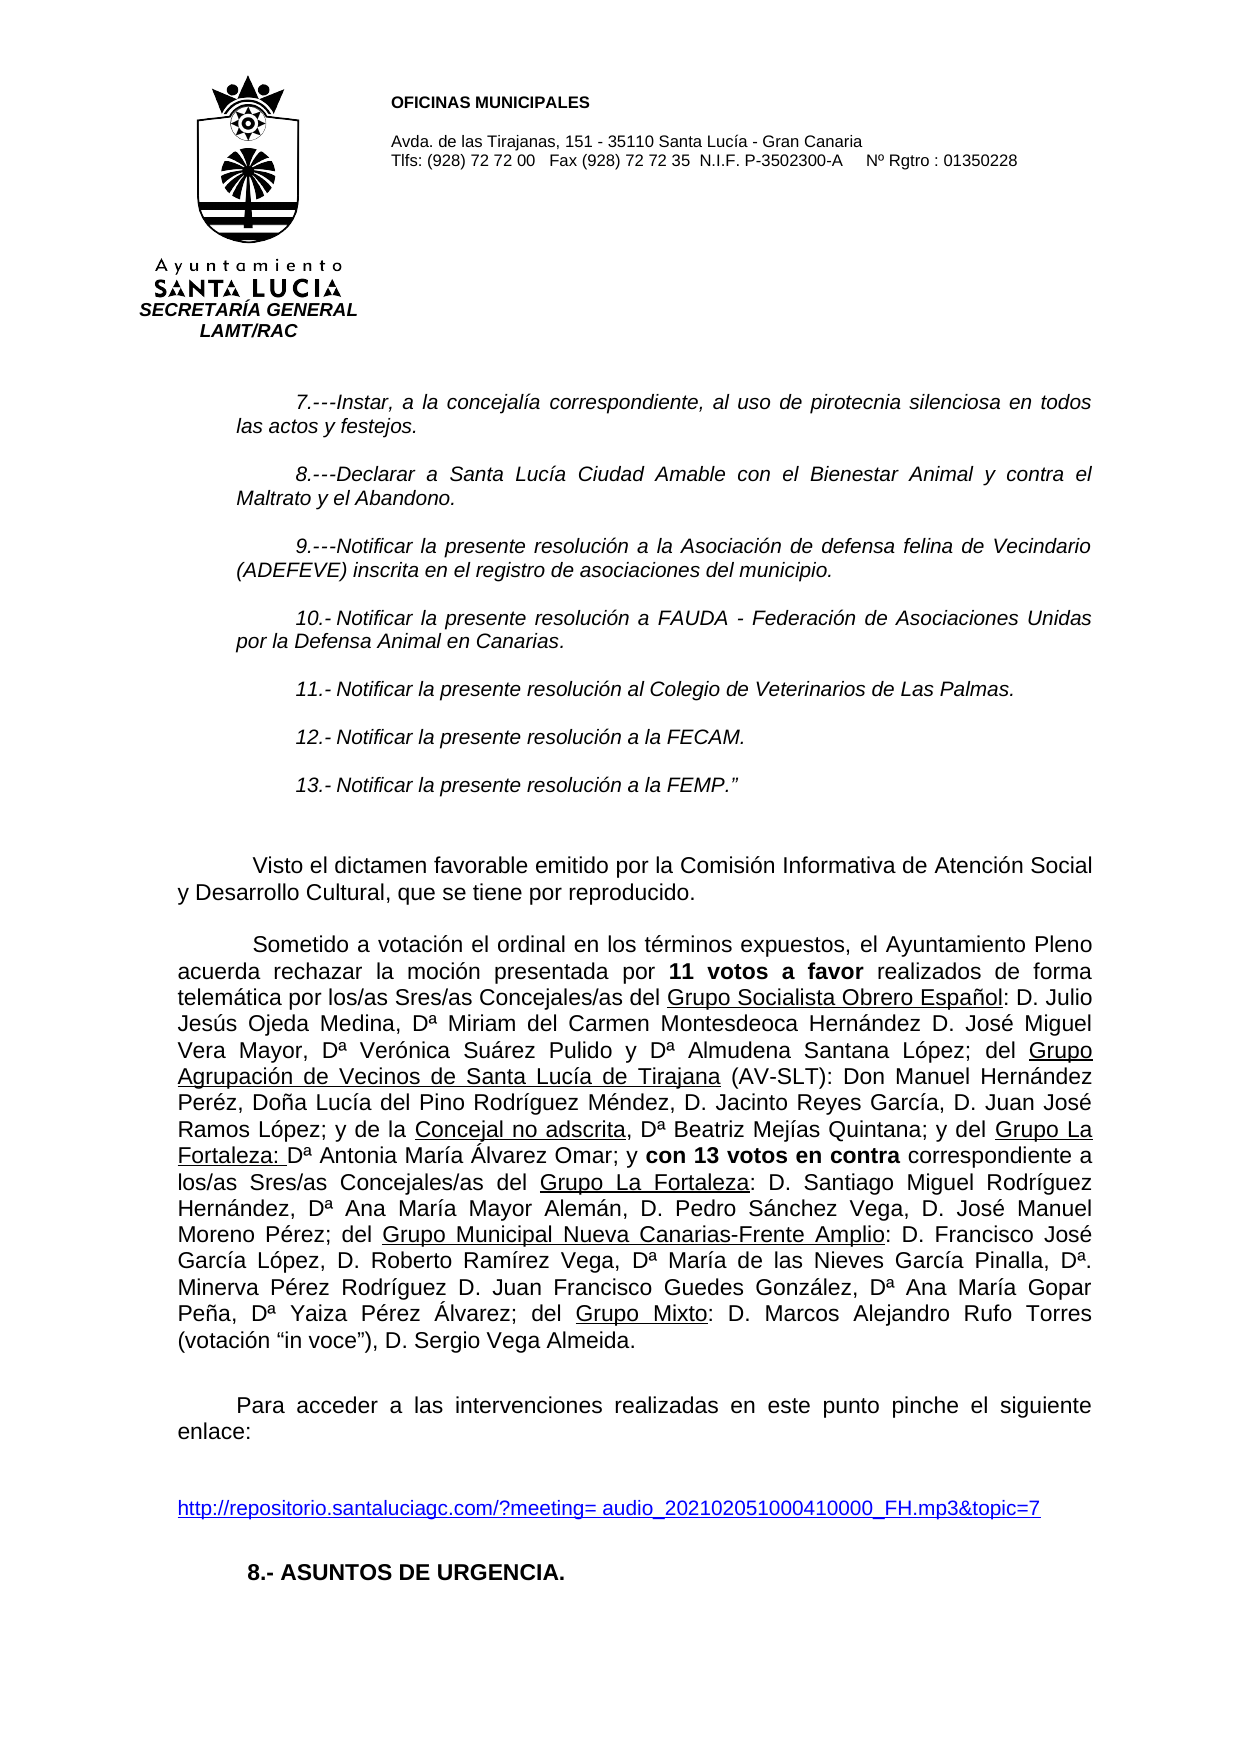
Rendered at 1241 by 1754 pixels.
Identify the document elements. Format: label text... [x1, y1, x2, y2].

list Notificar la presente resolución a la Asociación de defensa felina de Vecindario (ADEFEVE) inscrita en el registro de asociaciones del municipio. [236, 533, 1092, 581]
list Notificar la presente resolución al Colegio de Veterinarios de Las Palmas. [236, 677, 1092, 701]
list Instar, a la concejalía correspondiente, al uso de pirotecnia silenciosa en todos las actos y festejos. [236, 390, 1092, 438]
text 8.- ASUNTOS DE URGENCIA. [177, 1559, 1092, 1585]
list Notificar la presente resolución a FAUDA - Federación de Asociaciones Unidas por la Defensa Animal en Canarias. [236, 605, 1092, 653]
list Declarar a Santa Lucía Ciudad Amable con el Bienestar Animal y contra el Maltrato y el Abandono. [236, 462, 1092, 509]
text Para acceder a las intervenciones realizadas en este punto pinche el siguiente enlace: [177, 1392, 1092, 1444]
list Notificar la presente resolución a la FEMP.” [236, 773, 1092, 797]
text Sometido a votación el ordinal en los términos expuestos, el Ayuntamiento Pleno acuerda rechazar la moción presentada por 11 votos a favor realizados de forma telemática por los/as Sres/as Concejales/as del Grupo Socialista Obrero Español: D. Julio Jesús Ojeda Medina, Dª Miriam del Carmen Montesdeoca Hernández D. José Miguel Vera Mayor, Dª Verónica Suárez Pulido y Dª Almudena Santana López; del Grupo Agrupación de Vecinos de Santa Lucía de Tirajana (AV-SLT): Don Manuel Hernández Peréz, Doña Lucía del Pino Rodríguez Méndez, D. Jacinto Reyes García, D. Juan José Ramos López; y de la Concejal no adscrita, Dª Beatriz Mejías Quintana; y del Grupo La Fortaleza: Dª Antonia María Álvarez Omar; y con 13 votos en contra correspondiente a los/as Sres/as Concejales/as del Grupo La Fortaleza: D. Santiago Miguel Rodríguez Hernández, Dª Ana María Mayor Alemán, D. Pedro Sánchez Vega, D. José Manuel Moreno Pérez; del Grupo Municipal Nueva Canarias-Frente Amplio: D. Francisco José García López, D. Roberto Ramírez Vega, Dª María de las Nieves García Pinalla, Dª. Minerva Pérez Rodríguez D. Juan Francisco Guedes González, Dª Ana María Gopar Peña, Dª Yaiza Pérez Álvarez; del Grupo Mixto: D. Marcos Alejandro Rufo Torres (votación “in voce”), D. Sergio Vega Almeida. [177, 931, 1092, 1353]
text Visto el dictamen favorable emitido por la Comisión Informativa de Atención Social y Desarrollo Cultural, que se tiene por reproducido. [177, 852, 1092, 905]
text http://repositorio.santaluciagc.com/?meeting= audio_202102051000410000_FH.mp3&topic=7 [177, 1496, 1092, 1520]
list Notificar la presente resolución a la FECAM. [236, 725, 1092, 749]
